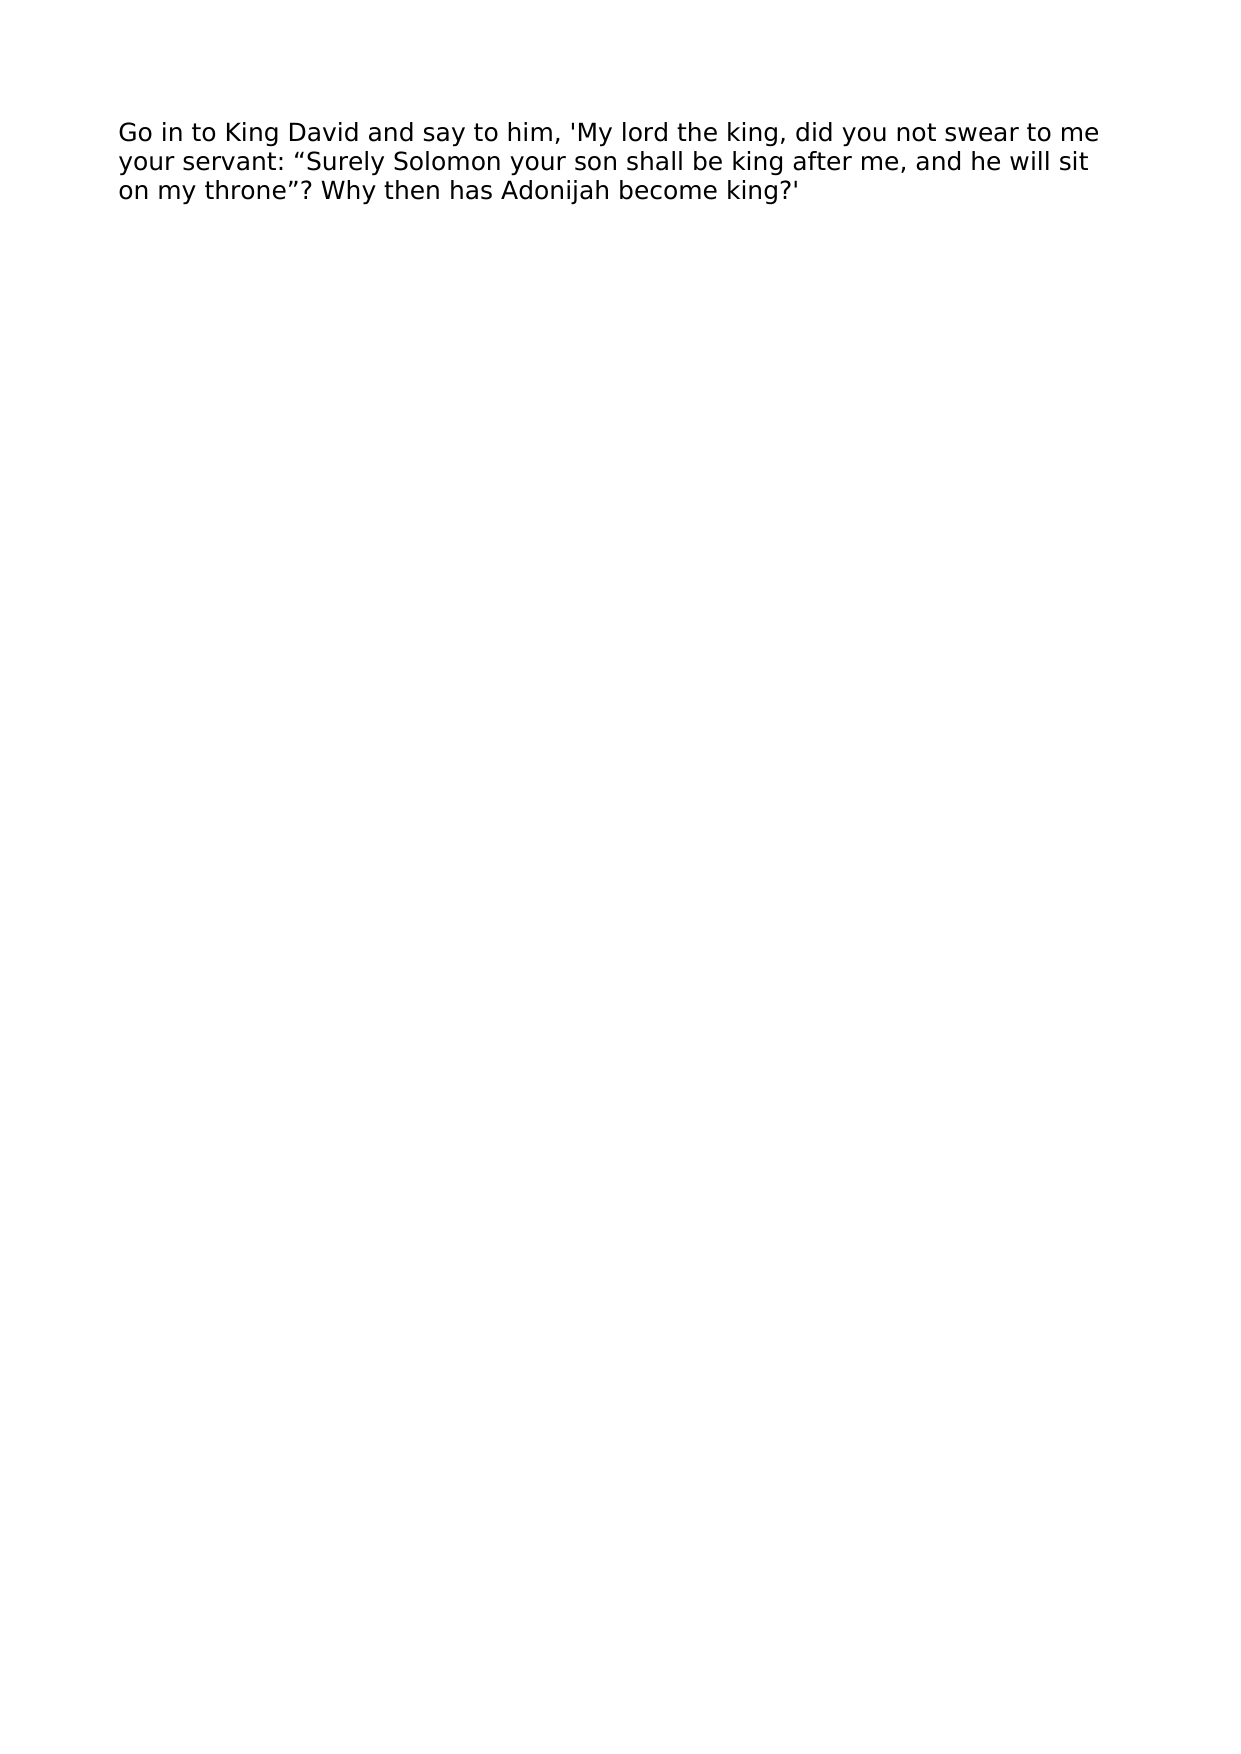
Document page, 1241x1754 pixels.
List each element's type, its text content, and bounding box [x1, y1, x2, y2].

text Go in to King David and say to him, 'My lord the king, did you not swear to me your servant: “Surely Solomon your son shall be king after me, and he will sit on my throne”? Why then has Adonijah become king?' [118, 118, 1122, 206]
